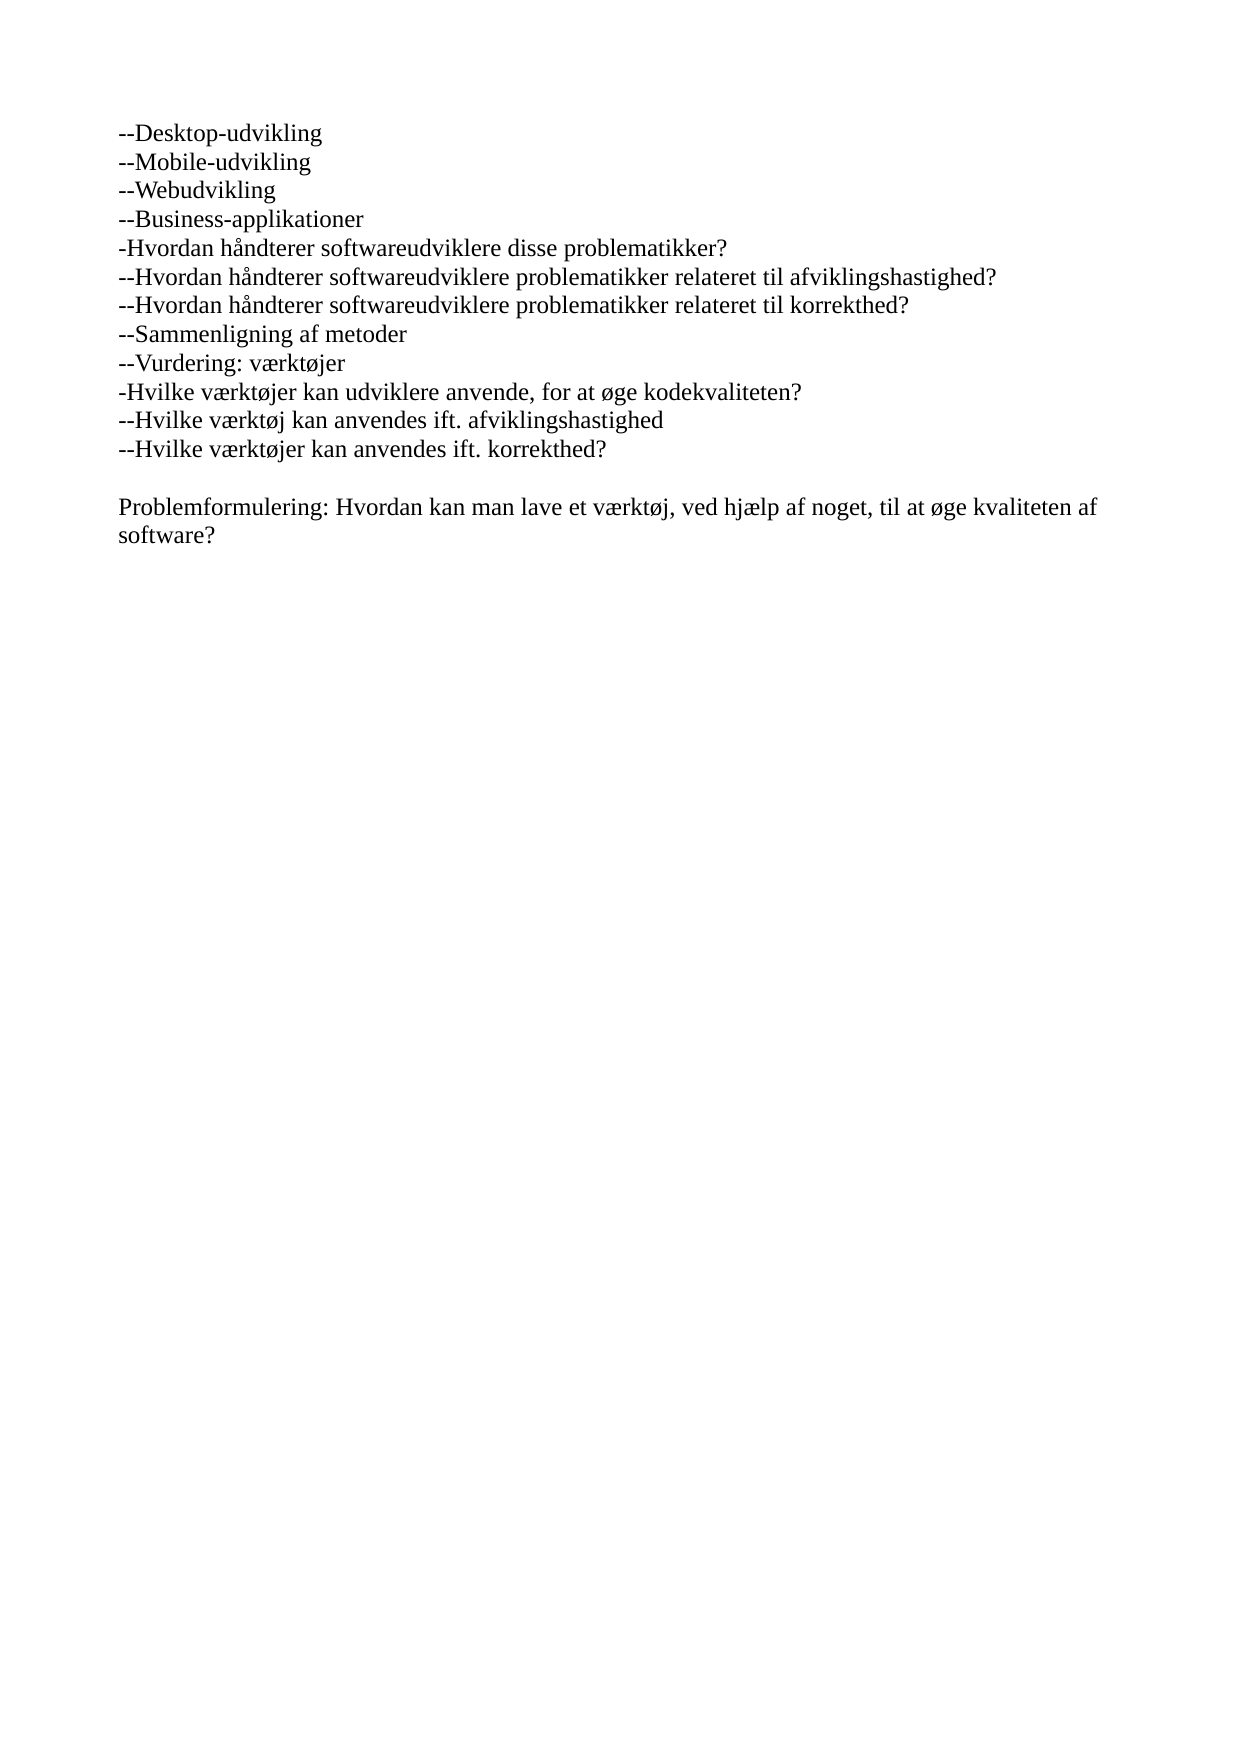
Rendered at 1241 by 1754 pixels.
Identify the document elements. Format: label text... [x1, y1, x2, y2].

text --Desktop-udvikling [118, 118, 1122, 147]
text --Sammenligning af metoder [118, 319, 1122, 348]
text -Hvilke værktøjer kan udviklere anvende, for at øge kodekvaliteten? [118, 377, 1122, 406]
text Problemformulering: Hvordan kan man lave et værktøj, ved hjælp af noget, til at øge kvaliteten af software? [118, 492, 1122, 549]
text --Hvilke værktøjer kan anvendes ift. korrekthed? [118, 434, 1122, 463]
text --Hvilke værktøj kan anvendes ift. afviklingshastighed [118, 406, 1122, 434]
text --Business-applikationer [118, 204, 1122, 233]
text --Vurdering: værktøjer [118, 348, 1122, 377]
text -Hvordan håndterer softwareudviklere disse problematikker? [118, 233, 1122, 262]
text --Hvordan håndterer softwareudviklere problematikker relateret til korrekthed? [118, 291, 1122, 319]
text --Hvordan håndterer softwareudviklere problematikker relateret til afviklingshastighed? [118, 262, 1122, 291]
text --Webudvikling [118, 176, 1122, 204]
text --Mobile-udvikling [118, 147, 1122, 176]
